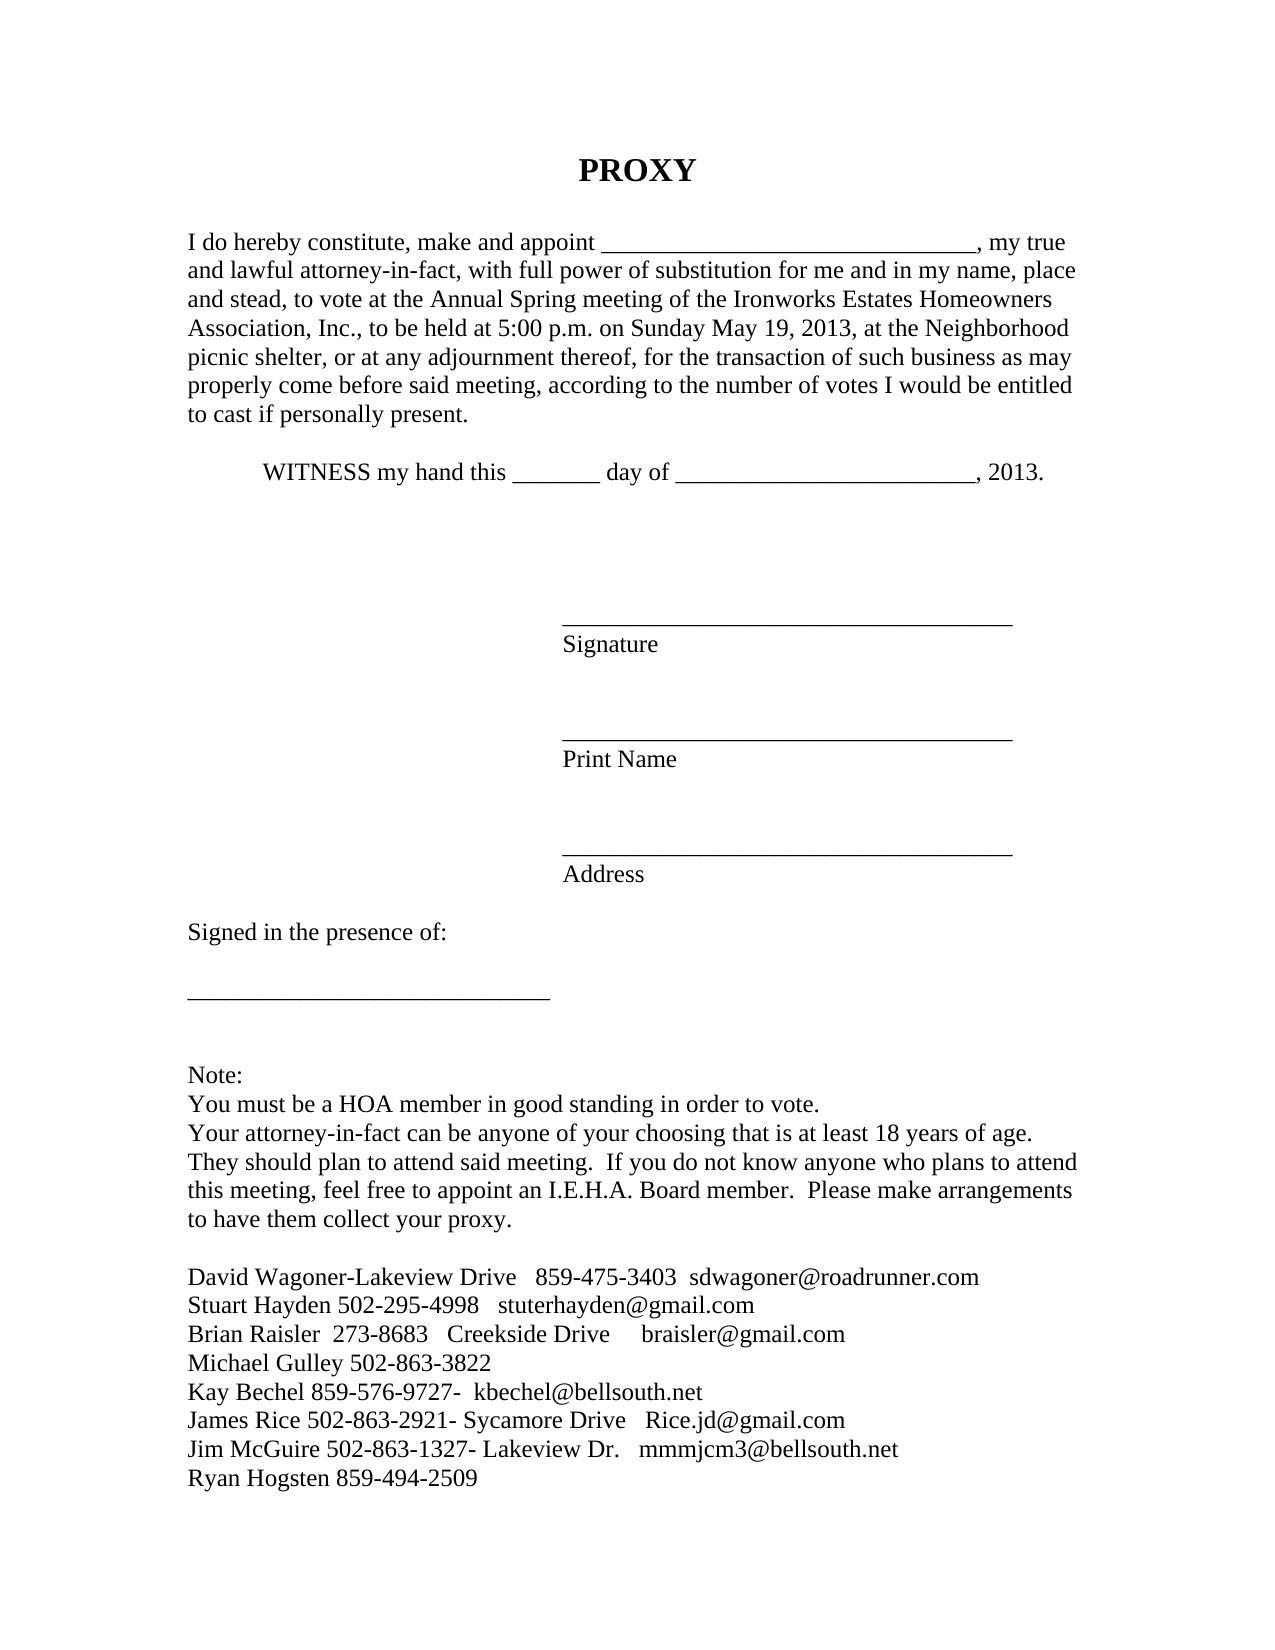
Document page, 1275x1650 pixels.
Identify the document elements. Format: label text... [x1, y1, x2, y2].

text Note: [187, 1060, 1087, 1089]
text Stuart Hayden 502-295-4998 stuterhayden@gmail.com [187, 1290, 1087, 1319]
text ____________________________________ [187, 830, 1087, 859]
text ____________________________________ [187, 715, 1087, 744]
text James Rice 502-863-2921- Sycamore Drive Rice.jd@gmail.com [187, 1405, 1087, 1434]
text WITNESS my hand this _______ day of ________________________, 2013. [187, 457, 1087, 485]
text PROXY [187, 150, 1087, 188]
text You must be a HOA member in good standing in order to vote. [187, 1089, 1087, 1118]
text Signature [187, 629, 1087, 658]
text Address [187, 859, 1087, 888]
text Brian Raisler 273-8683 Creekside Drive braisler@gmail.com [187, 1319, 1087, 1348]
text Your attorney-in-fact can be anyone of your choosing that is at least 18 years of age. They should plan to attend said meeting. If you do not know anyone who plans to attend this meeting, feel free to appoint an I.E.H.A. Board member. Please make arrangements to have them collect your proxy. [187, 1118, 1087, 1233]
text David Wagoner-Lakeview Drive 859-475-3403 sdwagoner@roadrunner.com [187, 1262, 1087, 1290]
text Ryan Hogsten 859-494-2509 [187, 1463, 1087, 1492]
text ____________________________________ [187, 600, 1087, 629]
text Print Name [187, 744, 1087, 773]
text _____________________________ [187, 974, 1087, 1003]
text I do hereby constitute, make and appoint ______________________________, my true and lawful attorney-in-fact, with full power of substitution for me and in my name, place and stead, to vote at the Annual Spring meeting of the Ironworks Estates Homeowners Association, Inc., to be held at 5:00 p.m. on Sunday May 19, 2013, at the Neighborhood picnic shelter, or at any adjournment thereof, for the transaction of such business as may properly come before said meeting, according to the number of votes I would be entitled to cast if personally present. [187, 227, 1087, 428]
text Kay Bechel 859-576-9727- kbechel@bellsouth.net [187, 1377, 1087, 1405]
text Signed in the presence of: [187, 917, 1087, 945]
text Jim McGuire 502-863-1327- Lakeview Dr. mmmjcm3@bellsouth.net [187, 1434, 1087, 1463]
text Michael Gulley 502-863-3822 [187, 1348, 1087, 1377]
